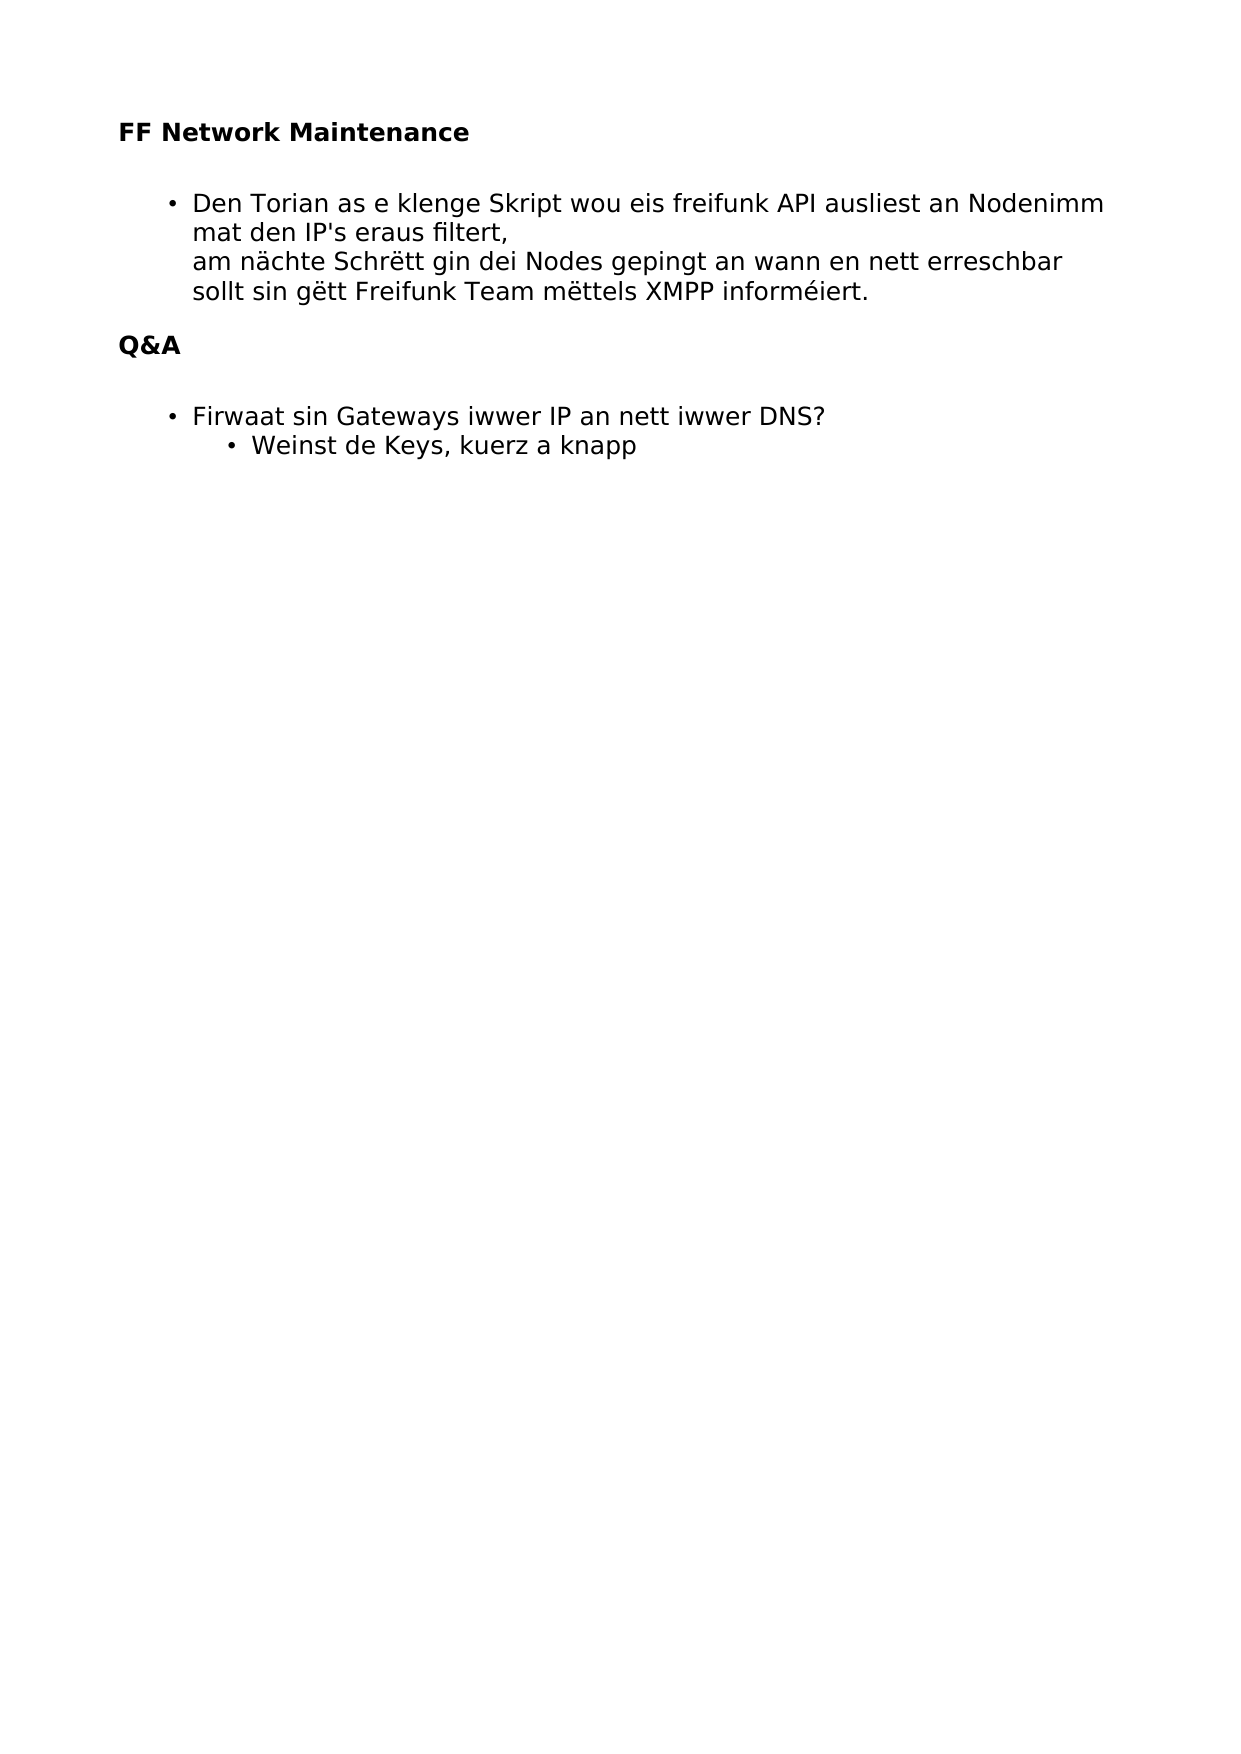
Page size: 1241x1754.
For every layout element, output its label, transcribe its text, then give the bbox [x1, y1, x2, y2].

list Weinst de Keys, kuerz a knapp [236, 431, 1122, 460]
subtitle Q&A [118, 331, 1122, 360]
subtitle FF Network Maintenance [118, 118, 1122, 147]
list Den Torian as e klenge Skript wou eis freifunk API ausliest an Nodenimm mat den IP's eraus filtert, am nächte Schrëtt gin dei Nodes gepingt an wann en nett erreschbar sollt sin gëtt Freifunk Team mëttels XMPP informéiert. [177, 189, 1122, 306]
list Firwaat sin Gateways iwwer IP an nett iwwer DNS? [177, 402, 1122, 431]
